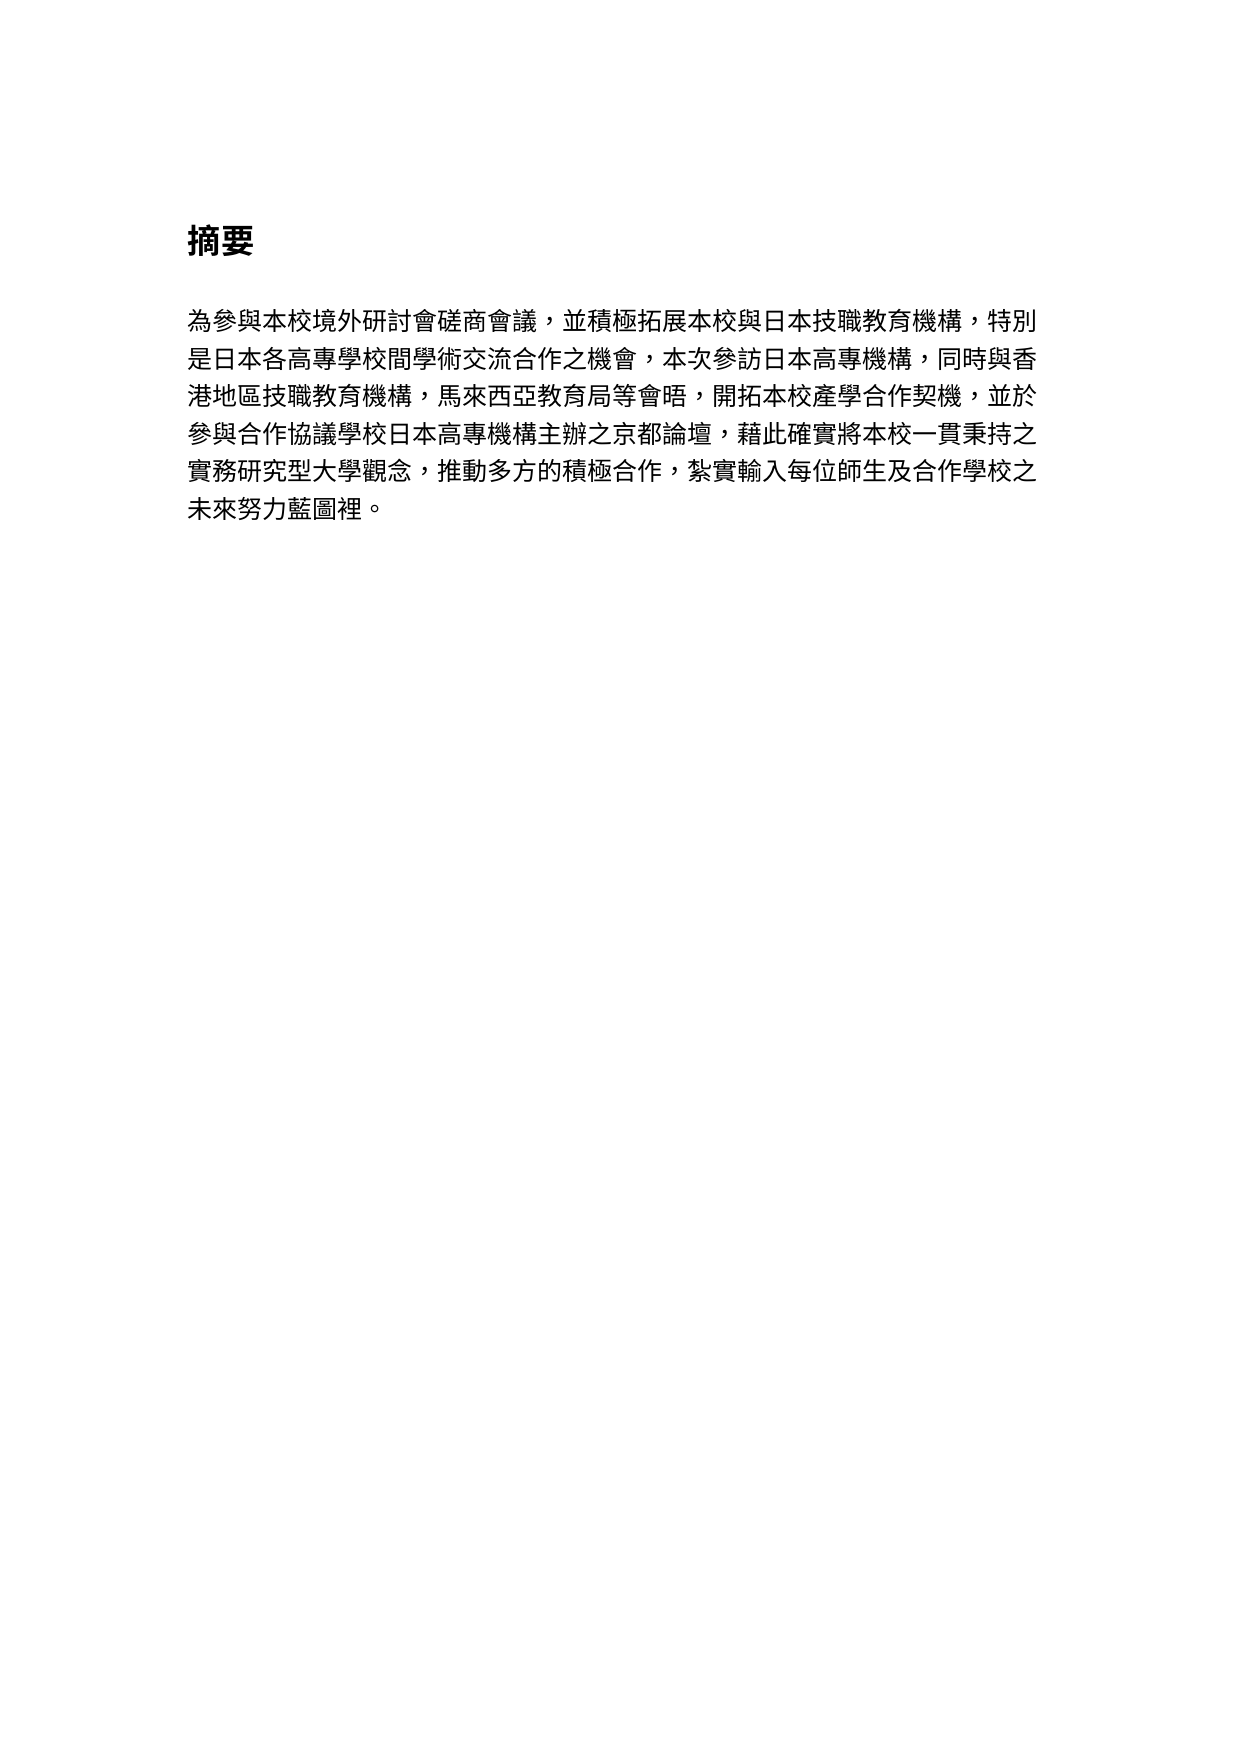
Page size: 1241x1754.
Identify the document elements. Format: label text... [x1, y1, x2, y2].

text 為參與本校境外研討會磋商會議，並積極拓展本校與日本技職教育機構，特別是日本各高專學校間學術交流合作之機會，本次參訪日本高專機構，同時與香港地區技職教育機構，馬來西亞教育局等會晤，開拓本校產學合作契機，並於參與合作協議學校日本高專機構主辦之京都論壇，藉此確實將本校一貫秉持之實務研究型大學觀念，推動多方的積極合作，紮實輸入每位師生及合作學校之未來努力藍圖裡。 [187, 301, 1053, 526]
text 摘要 [187, 202, 1053, 277]
